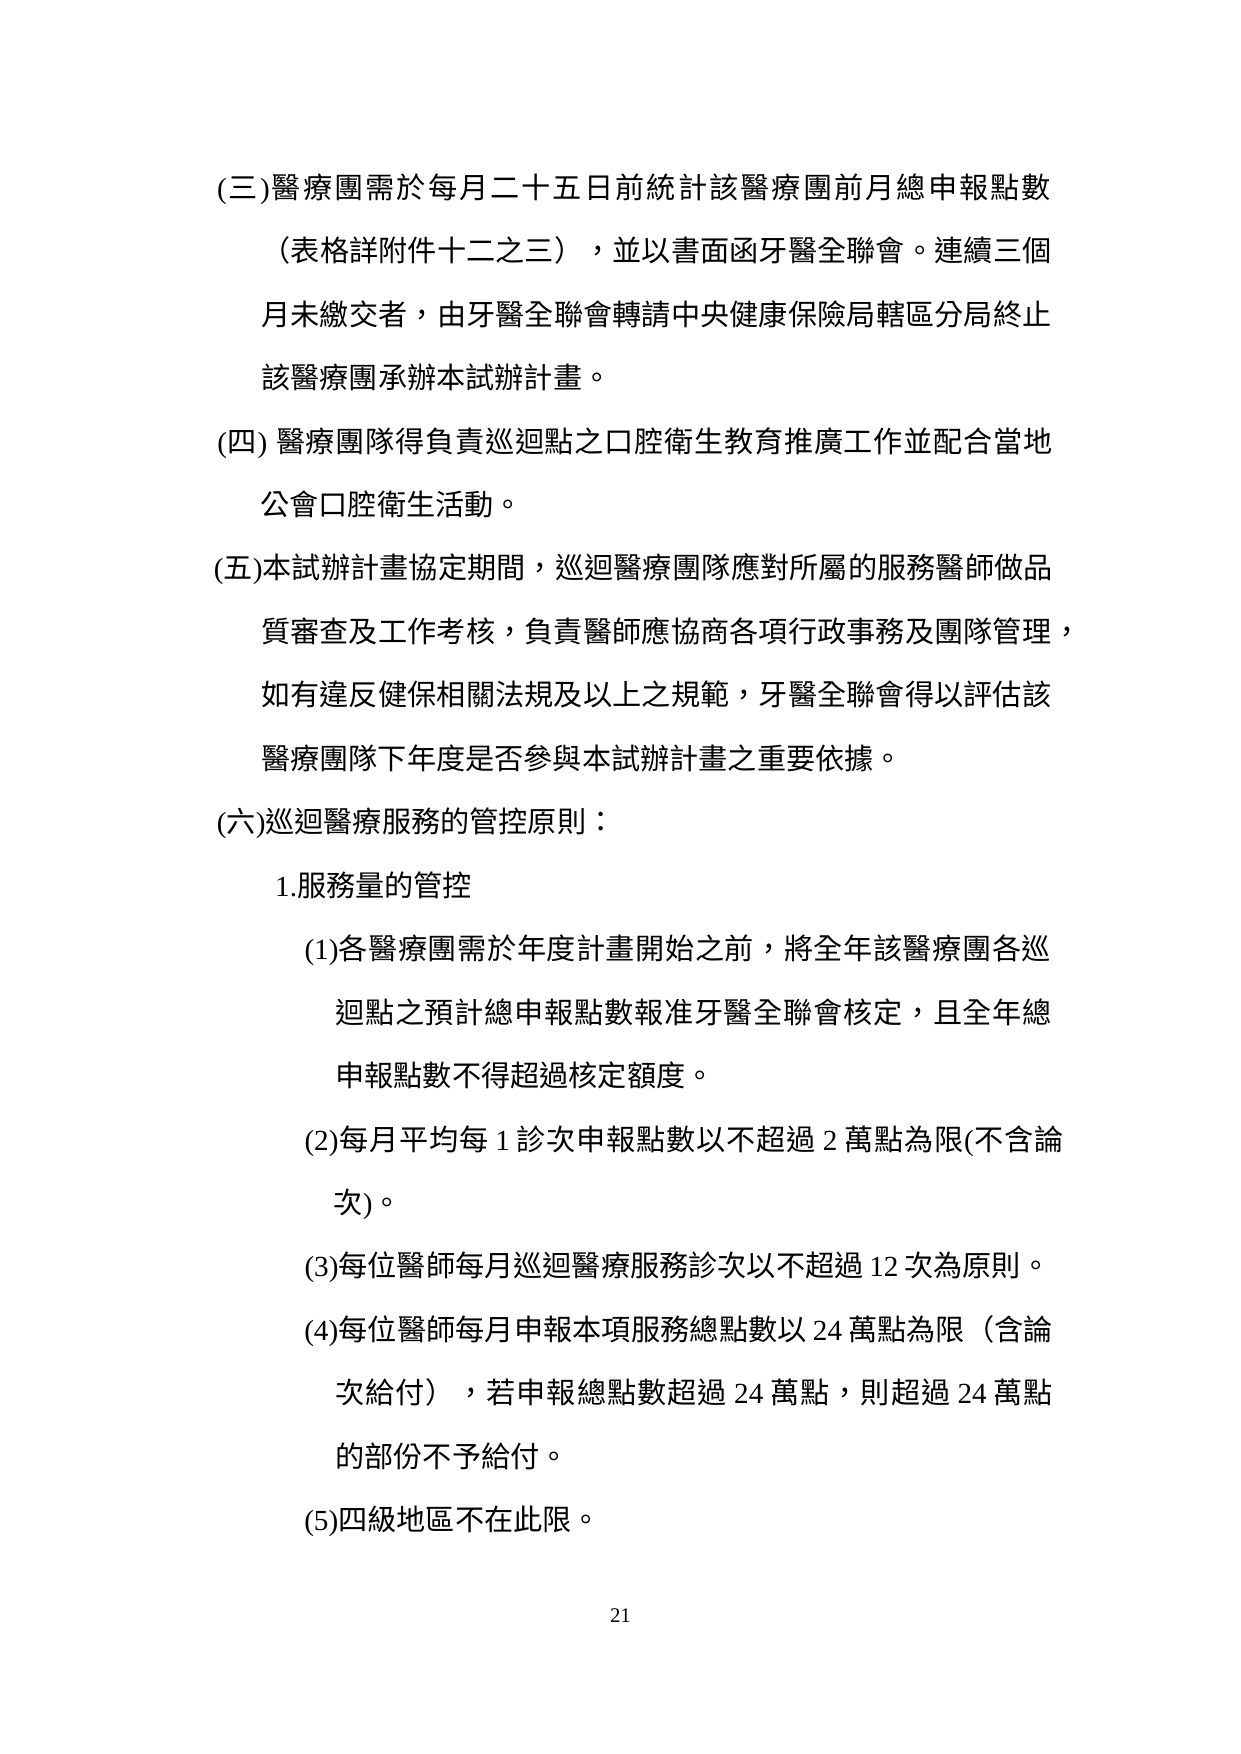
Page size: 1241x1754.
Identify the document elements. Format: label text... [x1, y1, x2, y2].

text (1)各醫療團需於年度計畫開始之前，將全年該醫療團各巡迴點之預計總申報點數報准牙醫全聯會核定，且全年總申報點數不得超過核定額度。 [304, 926, 1053, 1095]
text (5)四級地區不在此限。 [187, 1497, 1053, 1539]
text (4)每位醫師每月申報本項服務總點數以24萬點為限（含論次給付），若申報總點數超過24萬點，則超過24萬點的部份不予給付。 [304, 1306, 1053, 1476]
text (六)巡迴醫療服務的管控原則： [187, 799, 1053, 841]
text (2)每月平均每1診次申報點數以不超過2萬點為限(不含論次)。 [304, 1116, 1064, 1222]
text (3)每位醫師每月巡迴醫療服務診次以不超過12次為原則。 [304, 1243, 1053, 1285]
text (四) 醫療團隊得負責巡迴點之口腔衛生教育推廣工作並配合當地公會口腔衛生活動。 [217, 418, 1053, 524]
text (三)醫療團需於每月二十五日前統計該醫療團前月總申報點數（表格詳附件十二之三），並以書面函牙醫全聯會。連續三個月未繳交者，由牙醫全聯會轉請中央健康保險局轄區分局終止該醫療團承辦本試辦計畫。 [217, 164, 1053, 397]
text 1.服務量的管控 [187, 862, 1053, 904]
text (五)本試辦計畫協定期間，巡迴醫療團隊應對所屬的服務醫師做品質審查及工作考核，負責醫師應協商各項行政事務及團隊管理，如有違反健保相關法規及以上之規範，牙醫全聯會得以評估該醫療團隊下年度是否參與本試辦計畫之重要依據。 [213, 545, 1053, 778]
